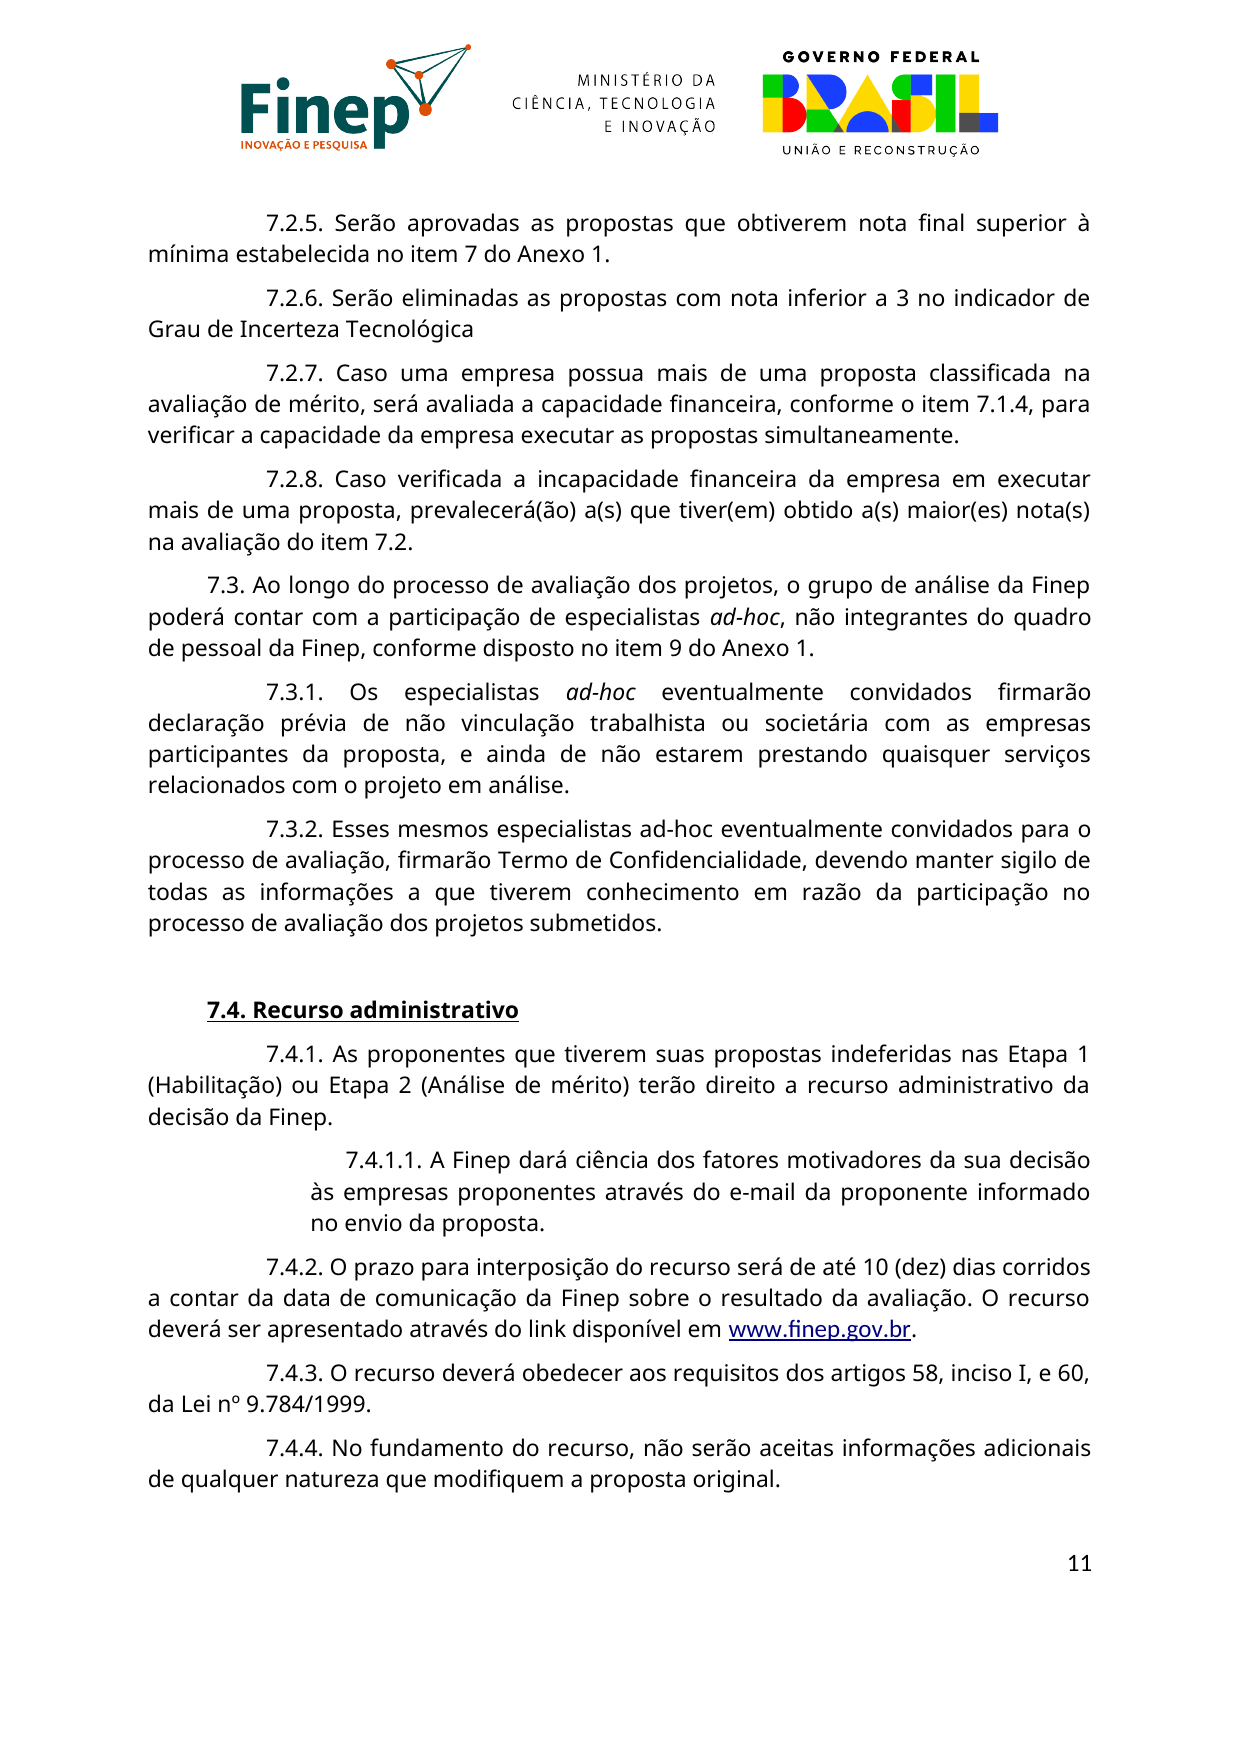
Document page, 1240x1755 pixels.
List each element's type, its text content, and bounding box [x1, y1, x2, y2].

text 7.3. Ao longo do processo de avaliação dos projetos, o grupo de análise da Finep poderá contar com a participação de especialistas ad-hoc, não integrantes do quadro de pessoal da Finep, conforme disposto no item 9 do Anexo 1. [148, 569, 1092, 663]
text 7.4.1. As proponentes que tiverem suas propostas indeferidas nas Etapa 1 (Habilitação) ou Etapa 2 (Análise de mérito) terão direito a recurso administrativo da decisão da Finep. [148, 1038, 1092, 1132]
text 7.2.7. Caso uma empresa possua mais de uma proposta classificada na avaliação de mérito, será avaliada a capacidade financeira, conforme o item 7.1.4, para verificar a capacidade da empresa executar as propostas simultaneamente. [148, 357, 1092, 451]
text 7.2.6. Serão eliminadas as propostas com nota inferior a 3 no indicador de Grau de Incerteza Tecnológica [148, 282, 1092, 344]
text 7.4.4. No fundamento do recurso, não serão aceitas informações adicionais de qualquer natureza que modifiquem a proposta original. [148, 1432, 1092, 1494]
text 7.2.8. Caso verificada a incapacidade financeira da empresa em executar mais de uma proposta, prevalecerá(ão) a(s) que tiver(em) obtido a(s) maior(es) nota(s) na avaliação do item 7.2. [148, 463, 1092, 557]
text 7.3.1. Os especialistas ad-hoc eventualmente convidados firmarão declaração prévia de não vinculação trabalhista ou societária com as empresas participantes da proposta, e ainda de não estarem prestando quaisquer serviços relacionados com o projeto em análise. [148, 676, 1092, 801]
text 7.4.2. O prazo para interposição do recurso será de até 10 (dez) dias corridos a contar da data de comunicação da Finep sobre o resultado da avaliação. O recurso deverá ser apresentado através do link disponível em www.finep.gov.br. [148, 1251, 1092, 1344]
text 7.3.2. Esses mesmos especialistas ad-hoc eventualmente convidados para o processo de avaliação, firmarão Termo de Confidencialidade, devendo manter sigilo de todas as informações a que tiverem conhecimento em razão da participação no processo de avaliação dos projetos submetidos. [148, 813, 1092, 938]
text 7.4. Recurso administrativo [148, 994, 1092, 1026]
text 7.2.5. Serão aprovadas as propostas que obtiverem nota final superior à mínima estabelecida no item 7 do Anexo 1. [148, 207, 1092, 269]
text 7.4.3. O recurso deverá obedecer aos requisitos dos artigos 58, inciso I, e 60, da Lei nº 9.784/1999. [148, 1357, 1092, 1419]
list 7.4.1.1. A Finep dará ciência dos fatores motivadores da sua decisão às empresas proponentes através do e-mail da proponente informado no envio da proposta. [310, 1144, 1092, 1238]
